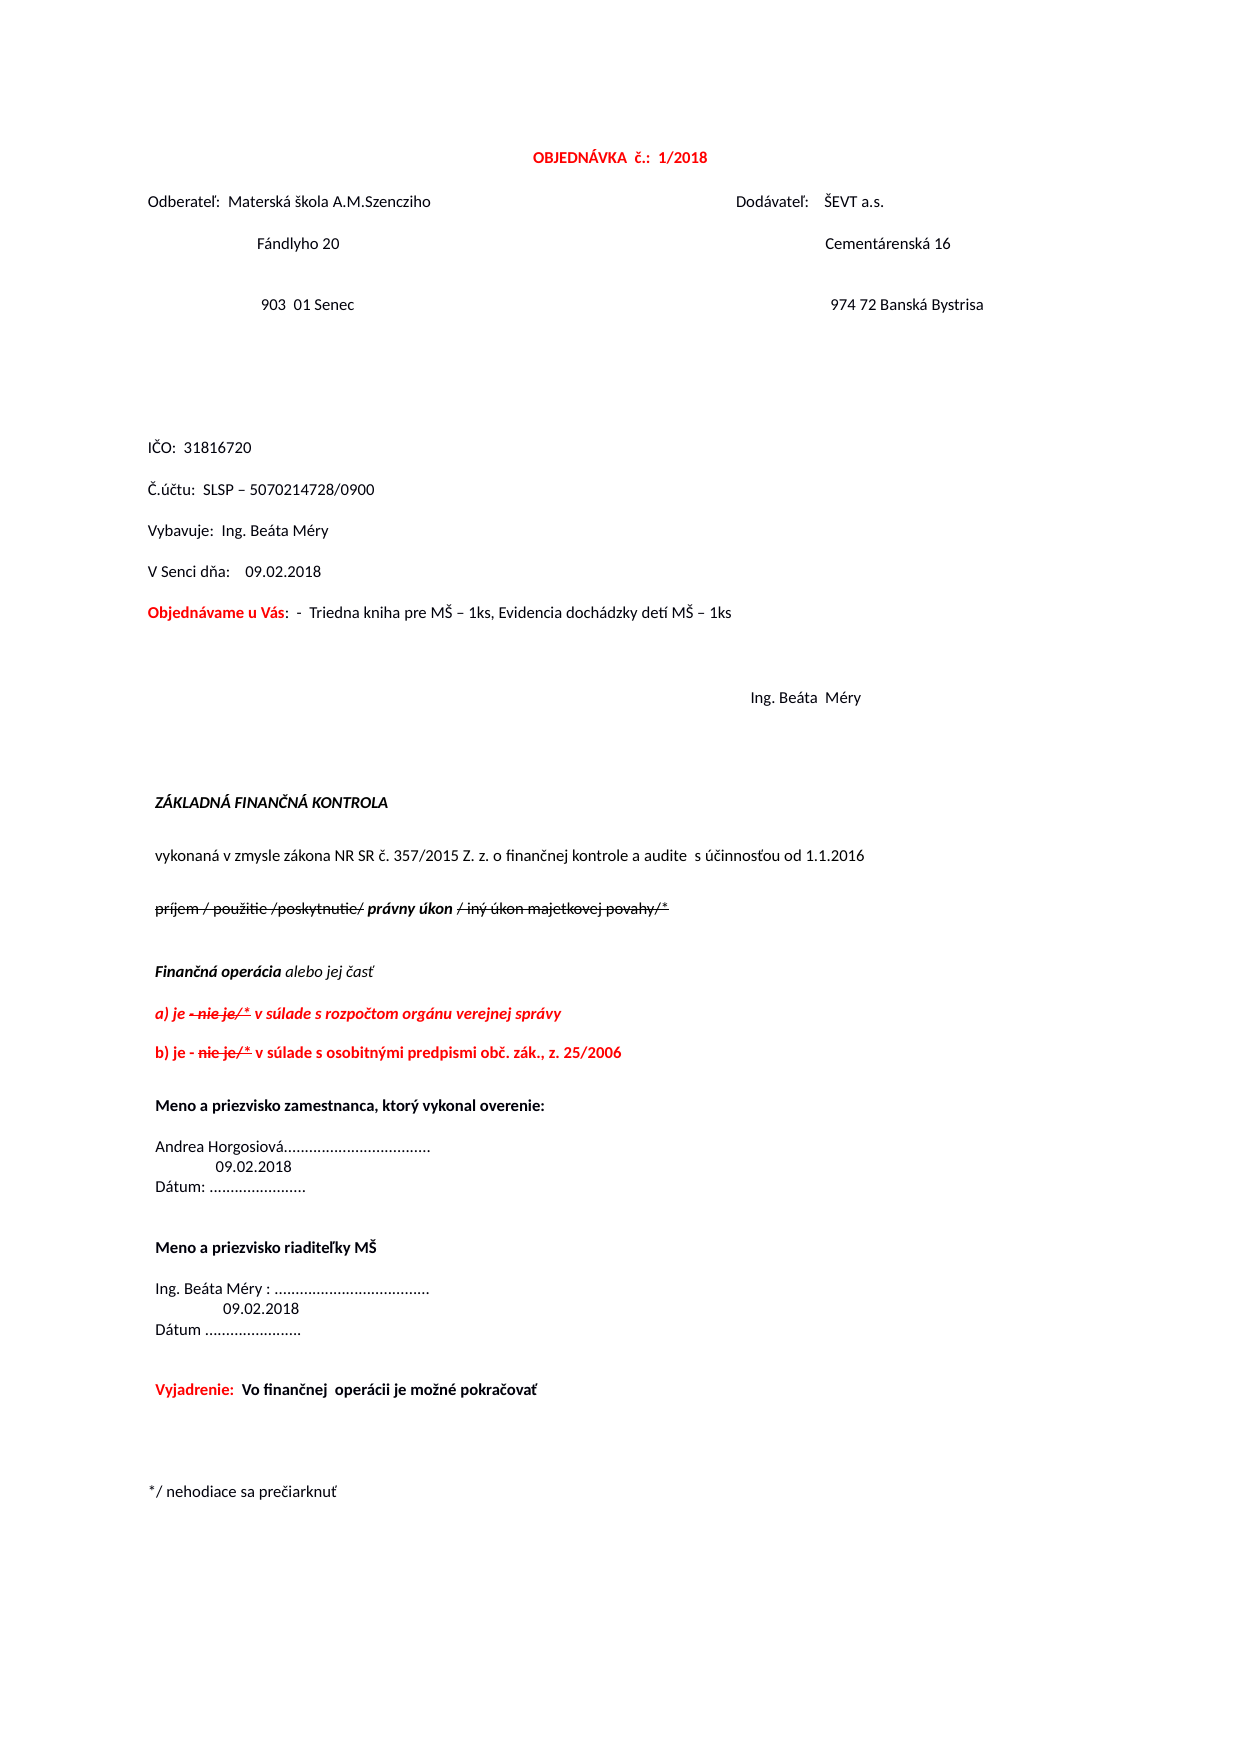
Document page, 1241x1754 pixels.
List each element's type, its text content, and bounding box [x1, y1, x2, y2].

text Meno a priezvisko riaditeľky MŠ [148, 1237, 1093, 1258]
text OBJEDNÁVKA č.: 1/2018 [148, 148, 1093, 168]
table_cell b) je - nie je/* v súlade s osobitnými predpismi obč. zák., z. 25/2006 [148, 1040, 977, 1093]
text Dátum: ....................... [148, 1177, 1093, 1197]
table_cell [978, 935, 1240, 987]
text Dátum ....................... [148, 1319, 1093, 1339]
table_header ZÁKLADNÁ FINANČNÁ KONTROLA [148, 776, 977, 829]
text Č.účtu: SLSP – 5070214728/0900 [148, 479, 1093, 499]
table_header [978, 776, 1240, 829]
text */ nehodiace sa prečiarknuť [148, 1481, 1093, 1502]
text 903 01 Senec 974 72 Banská Bystrisa [148, 294, 1093, 376]
table_cell a) je - nie je/* v súlade s rozpočtom orgánu verejnej správy [148, 988, 977, 1040]
text Ing. Beáta Méry [148, 687, 1093, 708]
text IČO: 31816720 [148, 438, 1093, 458]
text 09.02.2018 [148, 1156, 1093, 1177]
text Ing. Beáta Méry : ..................................... [148, 1278, 1093, 1298]
table_cell príjem / použitie /poskytnutie/ právny úkon / iný úkon majetkovej povahy/* [148, 882, 977, 935]
table_cell [978, 1040, 1240, 1093]
text Odberateľ: Materská škola A.M.Szencziho Dodávateľ: ŠEVT a.s. [148, 192, 1093, 212]
text Vybavuje: Ing. Beáta Méry [148, 520, 1093, 540]
table_cell [1122, 829, 1240, 882]
table_cell Finančná operácia alebo jej časť [148, 935, 977, 987]
text Fándlyho 20 Cementárenská 16 [148, 233, 1093, 273]
table_cell vykonaná v zmysle zákona NR SR č. 357/2015 Z. z. o finančnej kontrole a audite s účinnosťou od 1.1.2016 [148, 829, 1122, 882]
text V Senci dňa: 09.02.2018 [148, 561, 1093, 581]
table_cell [978, 988, 1240, 1040]
text 09.02.2018 [148, 1298, 1093, 1319]
text Meno a priezvisko zamestnanca, ktorý vykonal overenie: [148, 1095, 1093, 1116]
text Andrea Horgosiová................................... [148, 1136, 1093, 1156]
table_cell [978, 882, 1240, 935]
text Vyjadrenie: Vo finančnej operácii je možné pokračovať [148, 1380, 1093, 1400]
text Objednávame u Vás: - Triedna kniha pre MŠ – 1ks, Evidencia dochádzky detí MŠ – 1ks [148, 602, 1093, 622]
